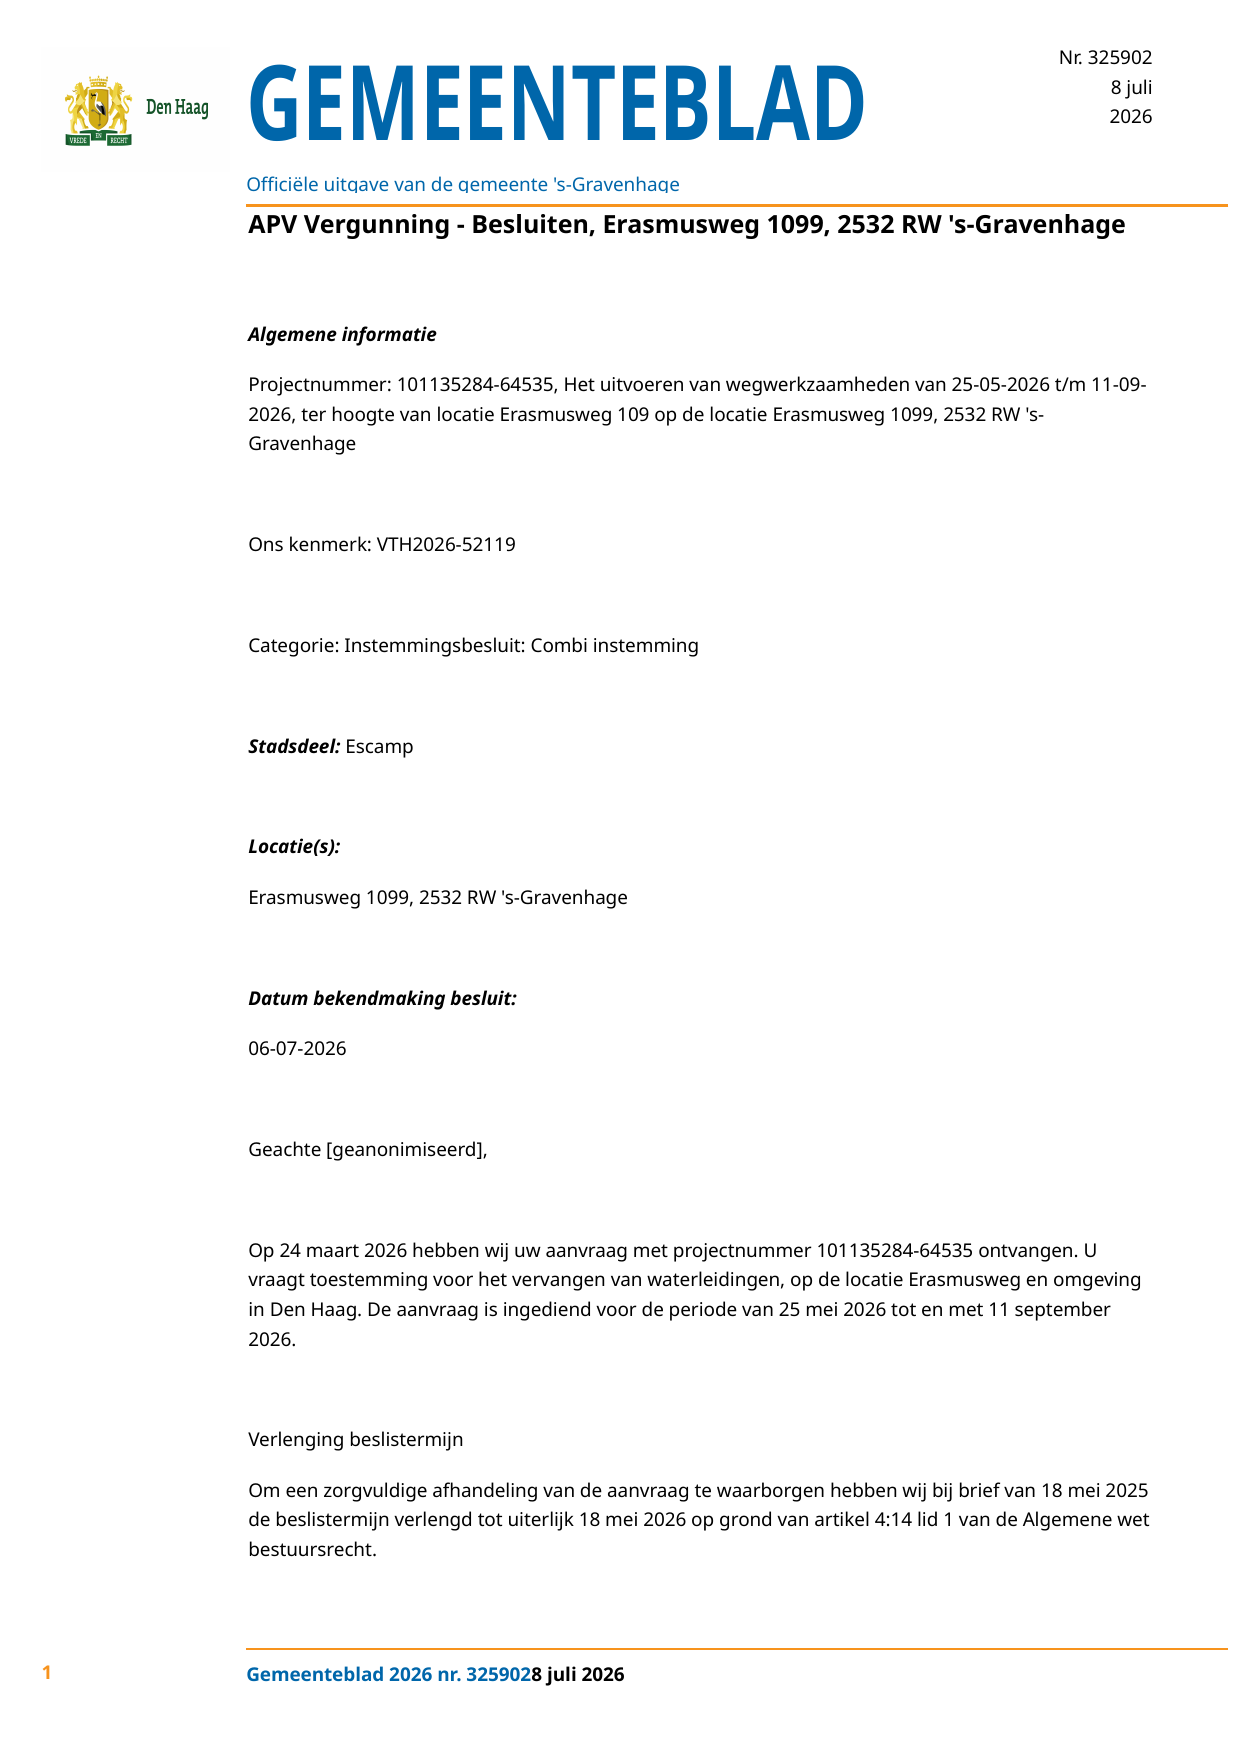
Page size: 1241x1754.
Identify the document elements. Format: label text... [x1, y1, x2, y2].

text APV Vergunning - Besluiten, Erasmusweg 1099, 2532 RW 's-Gravenhage [248, 207, 1152, 241]
text Op 24 maart 2026 hebben wij uw aanvraag met projectnummer 101135284-64535 ontvangen. U vraagt toestemming voor het vervangen van waterleidingen, op de locatie Erasmusweg en omgeving in Den Haag. De aanvraag is ingediend voor de periode van 25 mei 2026 tot en met 11 september 2026. [248, 1237, 1152, 1351]
text Erasmusweg 1099, 2532 RW 's-Gravenhage [248, 884, 1152, 910]
text Om een zorgvuldige afhandeling van de aanvraag te waarborgen hebben wij bij brief van 18 mei 2025 de beslistermijn verlengd tot uiterlijk 18 mei 2026 op grond van artikel 4:14 lid 1 van de Algemene wet bestuursrecht. [248, 1477, 1152, 1562]
text 06-07-2026 [248, 1035, 1152, 1061]
text Projectnummer: 101135284-64535, Het uitvoeren van wegwerkzaamheden van 25-05-2026 t/m 11-09-2026, ter hoogte van locatie Erasmusweg 109 op de locatie Erasmusweg 1099, 2532 RW 's-Gravenhage [248, 371, 1152, 456]
text Locatie(s): [248, 834, 1152, 859]
text Geachte [geanonimiseerd], [248, 1136, 1152, 1162]
text Categorie: Instemmingsbesluit: Combi instemming [248, 632, 1152, 658]
text Stadsdeel: Escamp [248, 733, 1152, 758]
text Ons kenmerk: VTH2026-52119 [248, 531, 1152, 557]
text Datum bekendmaking besluit: [248, 985, 1152, 1011]
text Verlenging beslistermijn [248, 1427, 1152, 1452]
text Algemene informatie [248, 321, 1152, 346]
picture [41, 47, 231, 172]
